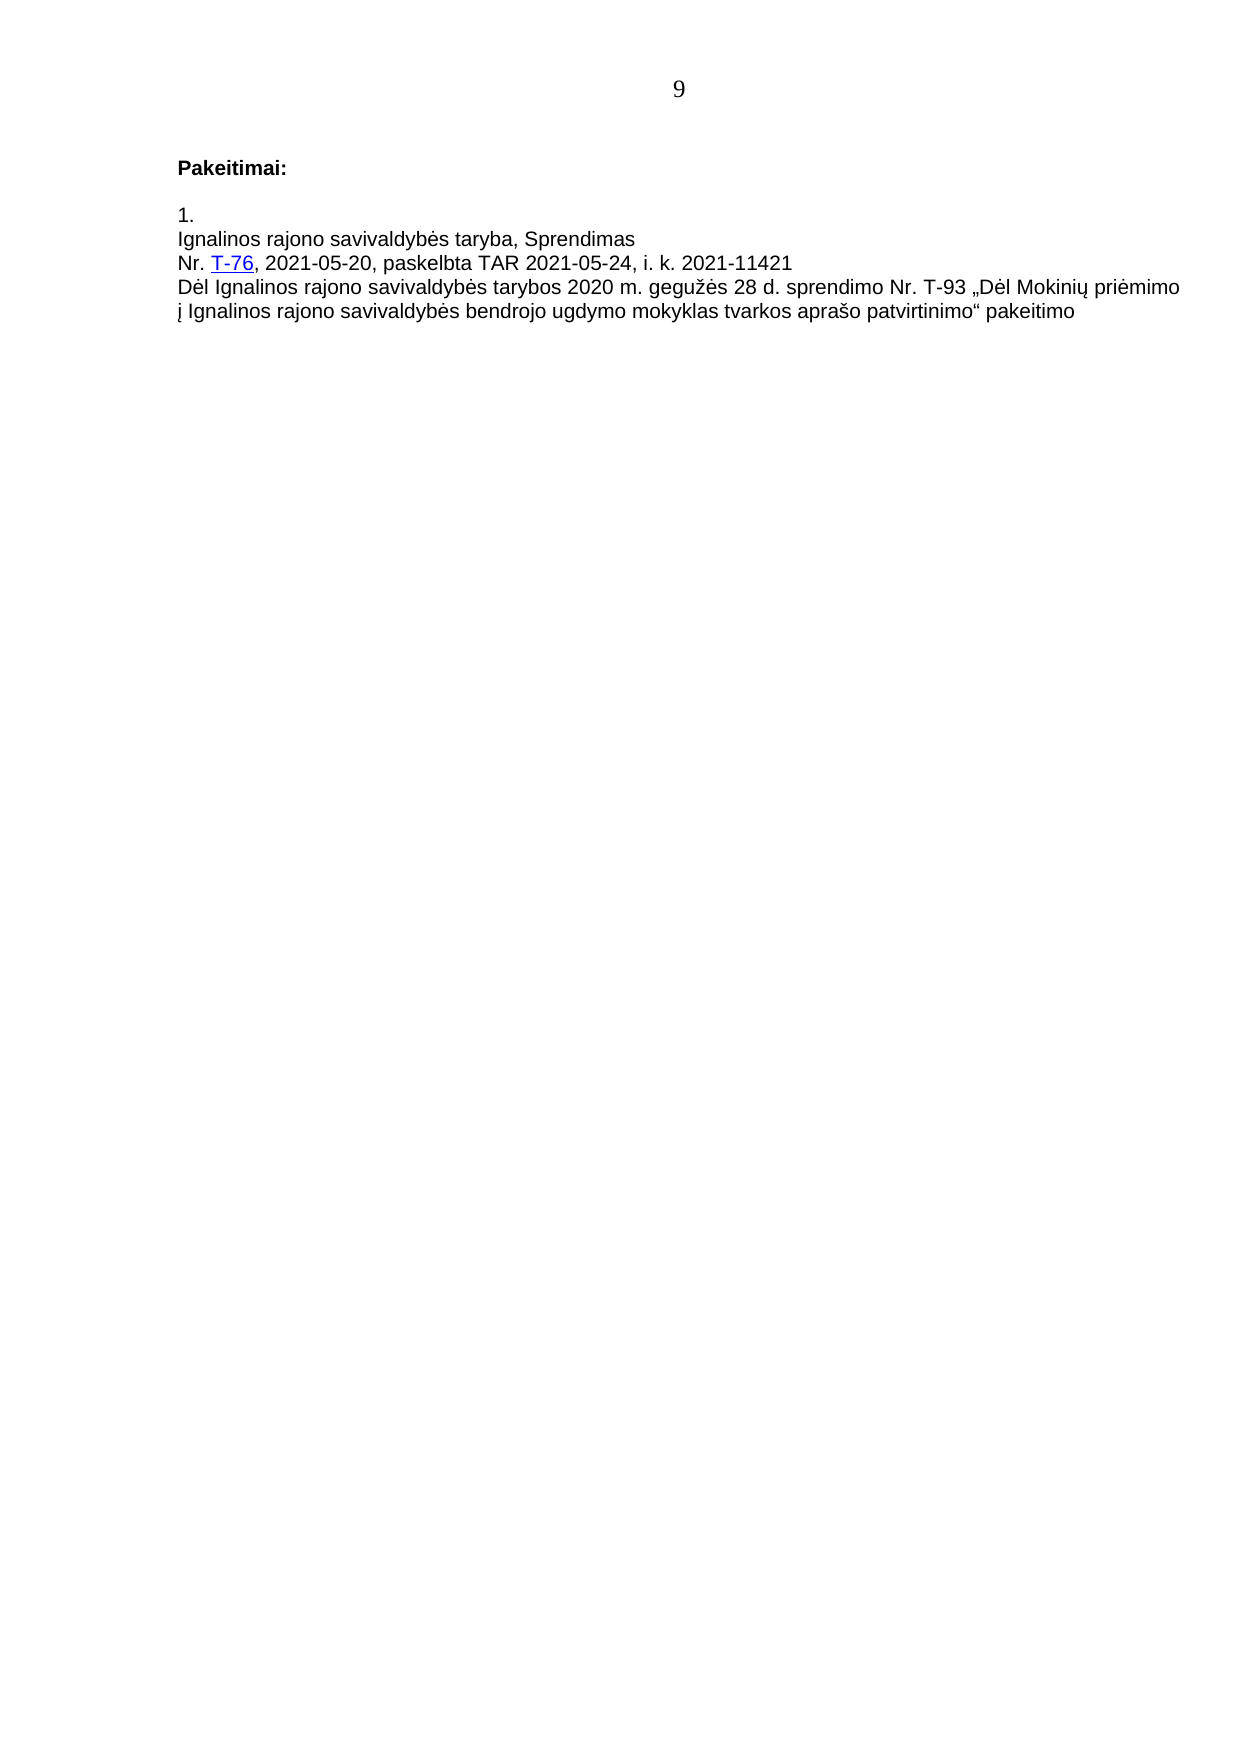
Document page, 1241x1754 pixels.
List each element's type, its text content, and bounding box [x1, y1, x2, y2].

text 1. [177, 203, 1181, 227]
text Ignalinos rajono savivaldybės taryba, Sprendimas [177, 227, 1181, 251]
text Pakeitimai: [177, 155, 1181, 179]
text Dėl Ignalinos rajono savivaldybės tarybos 2020 m. gegužės 28 d. sprendimo Nr. T-93 „Dėl Mokinių priėmimo į Ignalinos rajono savivaldybės bendrojo ugdymo mokyklas tvarkos aprašo patvirtinimo“ pakeitimo [177, 275, 1181, 323]
text Nr. T-76, 2021-05-20, paskelbta TAR 2021-05-24, i. k. 2021-11421 [177, 251, 1181, 275]
